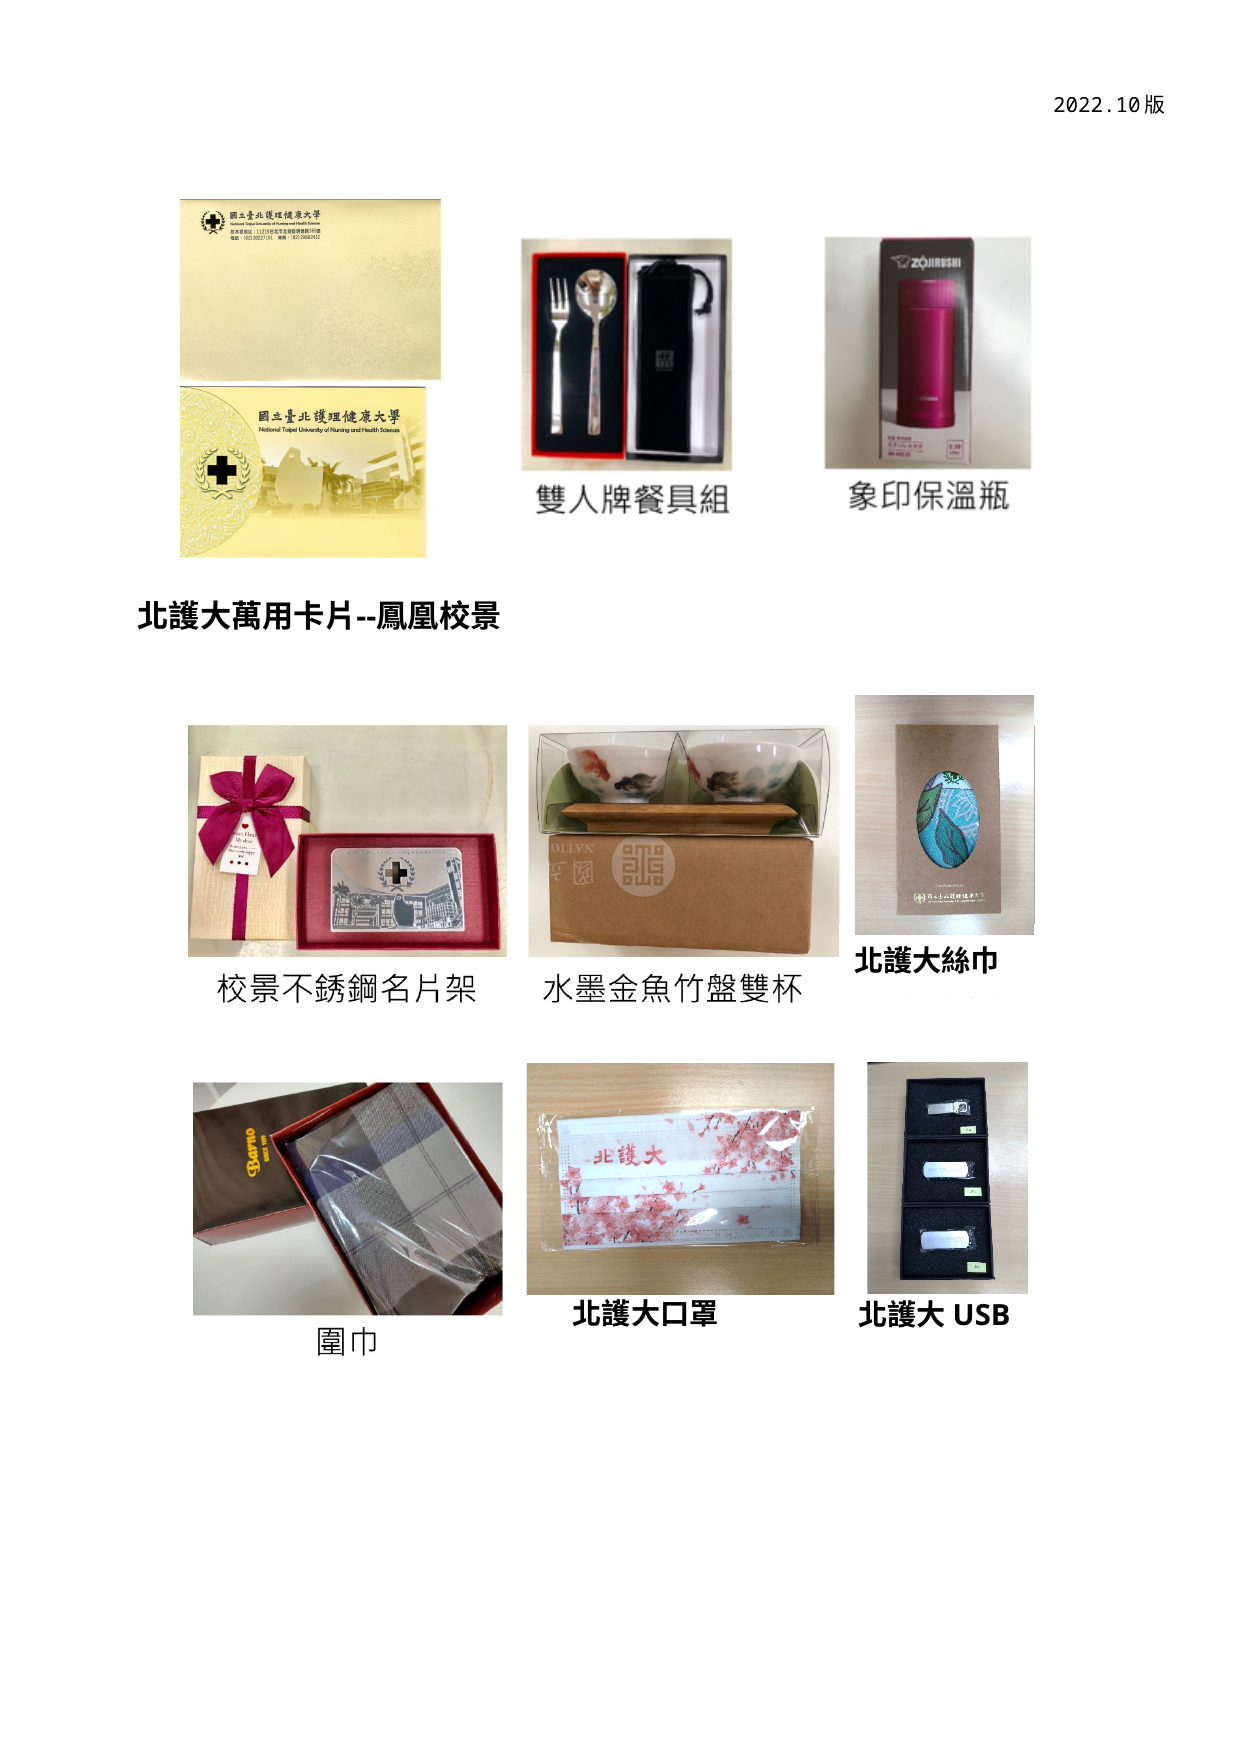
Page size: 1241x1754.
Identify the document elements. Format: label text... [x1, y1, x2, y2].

text 北護大萬用卡片--鳳凰校景 [56, 572, 1165, 635]
